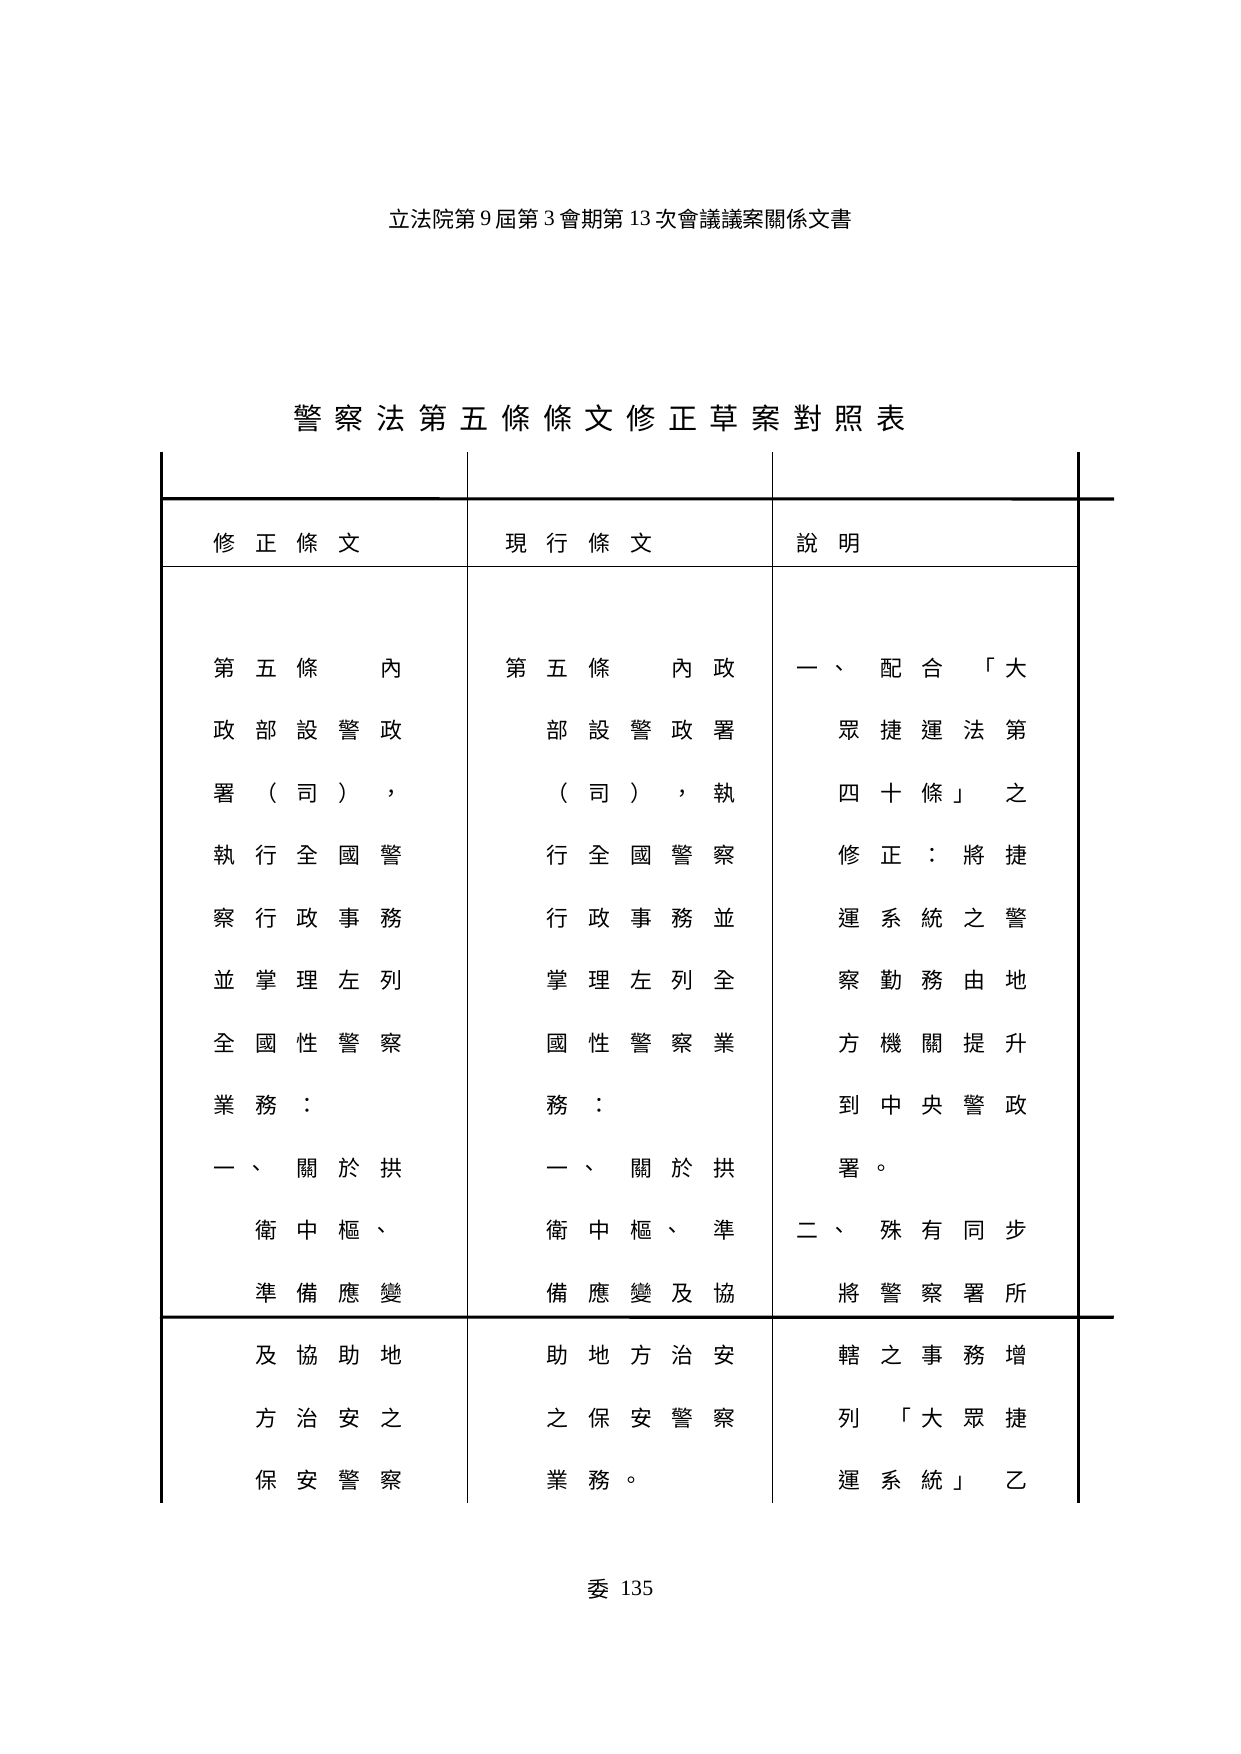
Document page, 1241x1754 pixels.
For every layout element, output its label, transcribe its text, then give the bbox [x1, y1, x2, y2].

table_cell 助地方治安之保安警察業務。 [468, 1319, 772, 1503]
table_cell 說明 [773, 501, 1077, 566]
table_cell [163, 452, 467, 497]
table_cell 及協助地方治安之保安警察 [163, 1319, 467, 1503]
table_cell 一、配合「大眾捷運法第四十條」之修正：將捷運系統之警察勤務由地方機關提升到中央警政署。 二、殊有同步將警察署所 [773, 567, 1077, 1315]
table_cell 轄之事務增列「大眾捷運系統」乙 [773, 1319, 1077, 1503]
table_cell 現行條文 [468, 501, 772, 566]
table_cell [773, 452, 1077, 497]
table_cell 第五條 內政部設警政署（司），執行全國警察行政事務並掌理左列全國性警察業務： 一、關於拱衛中樞、準備應變及協 [468, 567, 772, 1315]
table_cell 第五條 內政部設警政署（司），執行全國警察行政事務並掌理左列全國性警察業務： 一、關於拱衛中樞、準備應變 [163, 567, 467, 1315]
table_cell 修正條文 [163, 501, 467, 566]
table_cell [468, 452, 772, 497]
table_header 警察法第五條條文修正草案對照表 [162, 313, 1078, 452]
